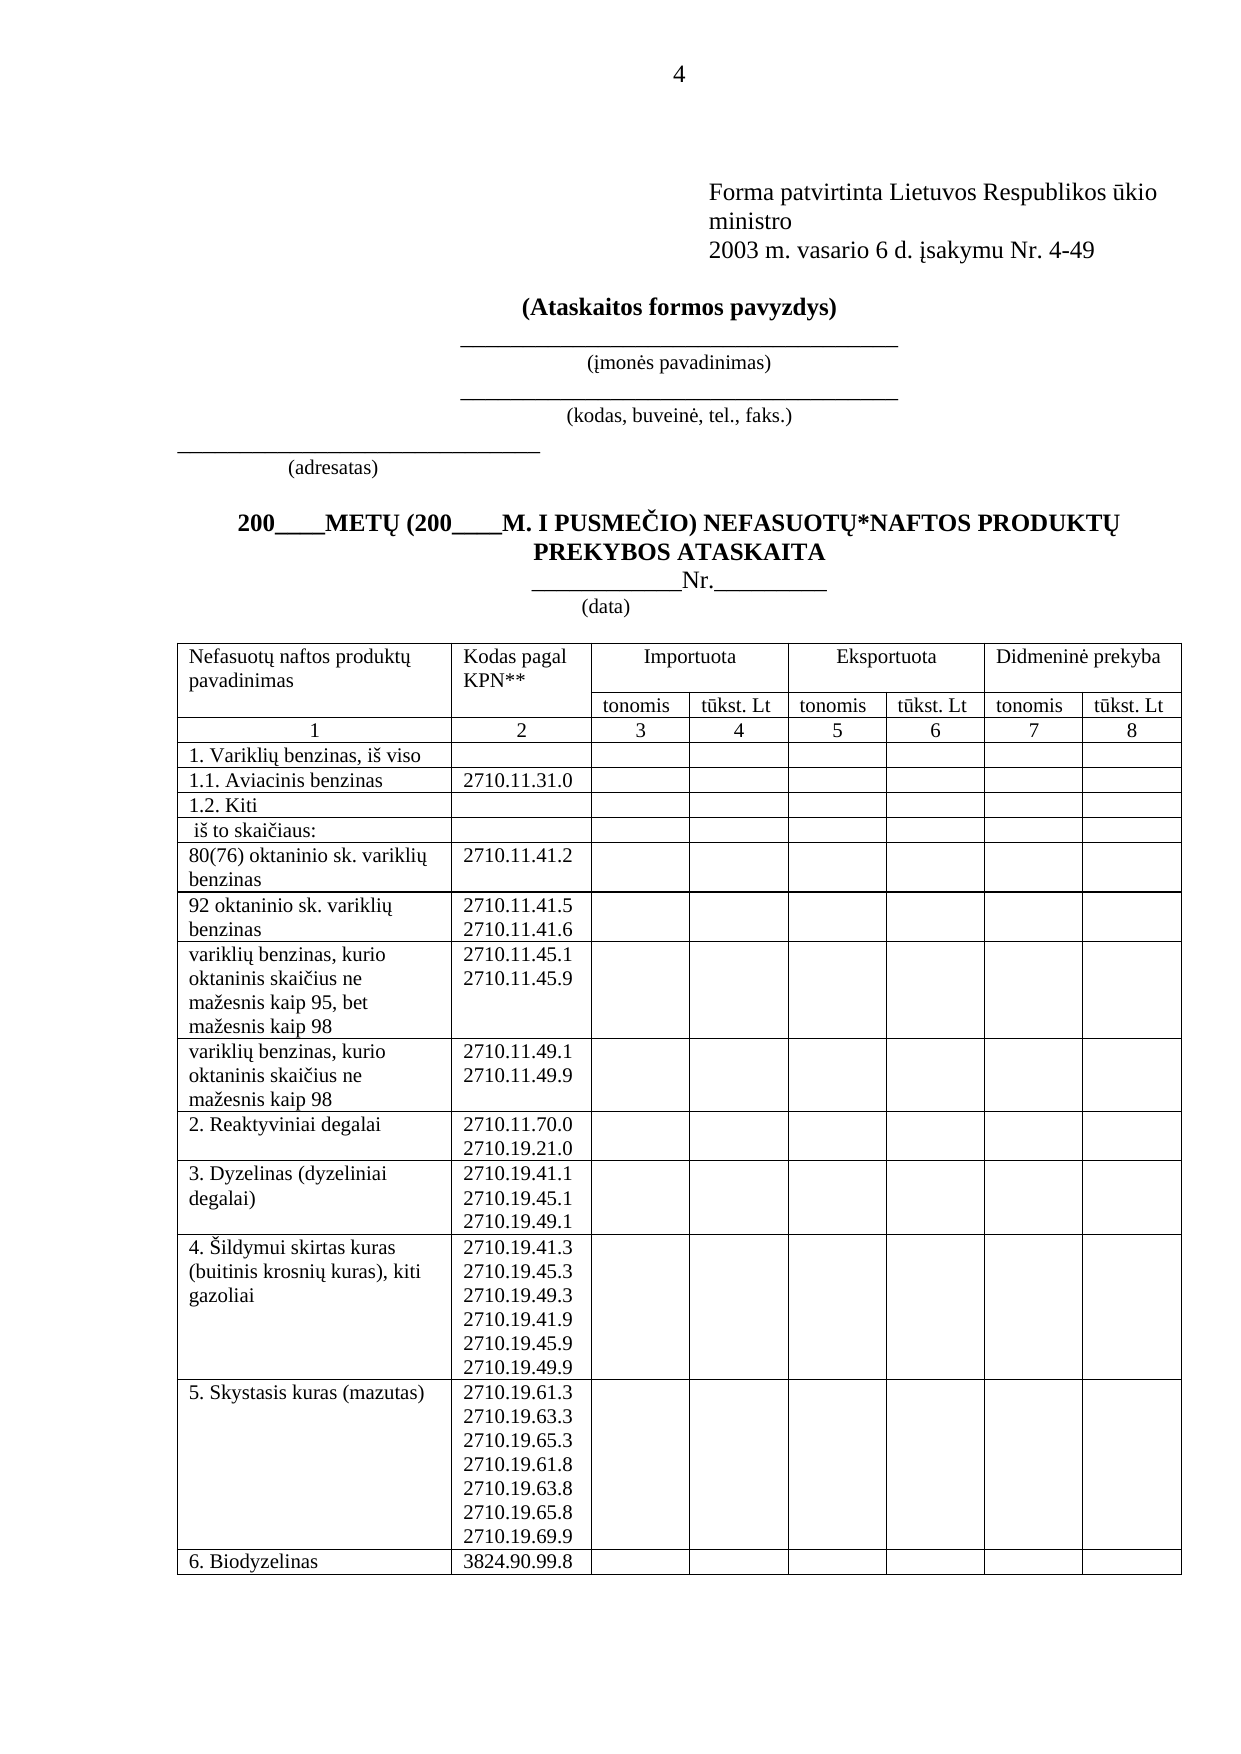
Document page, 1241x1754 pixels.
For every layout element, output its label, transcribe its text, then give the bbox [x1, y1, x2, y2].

table_cell [1083, 1039, 1181, 1111]
table_cell 92 oktaninio sk. variklių benzinas [178, 893, 451, 941]
table_cell [887, 768, 984, 792]
table_cell 2710.19.41.1 2710.19.45.1 2710.19.49.1 [452, 1161, 591, 1233]
table_cell [452, 743, 591, 767]
table_cell [887, 793, 984, 817]
table_cell [452, 793, 591, 817]
table_cell 8 [1083, 718, 1181, 742]
table_cell 3 [592, 718, 689, 742]
table_cell [789, 743, 886, 767]
table_cell [1083, 1380, 1181, 1548]
table_cell [985, 1039, 1082, 1111]
table_cell [592, 1380, 689, 1548]
table_cell [887, 1039, 984, 1111]
table_cell [985, 793, 1082, 817]
table_cell [985, 743, 1082, 767]
text (įmonės pavadinimas) [177, 350, 1181, 374]
table_header Didmeninė prekyba [985, 644, 1181, 692]
table_cell [592, 1039, 689, 1111]
table_cell tonomis [985, 693, 1082, 717]
table_cell tonomis [789, 693, 886, 717]
table_cell 2710.11.70.0 2710.19.21.0 [452, 1112, 591, 1160]
table_cell [592, 843, 689, 891]
table_cell 2. Reaktyviniai degalai [178, 1112, 451, 1160]
text ___________________________________ [177, 321, 1181, 350]
table_cell [690, 893, 788, 941]
table_cell [887, 843, 984, 891]
table_cell [887, 942, 984, 1038]
table_cell tūkst. Lt [887, 693, 984, 717]
text 2003 m. vasario 6 d. įsakymu Nr. 4-49 [177, 235, 1181, 263]
table_cell [789, 1161, 886, 1233]
table_cell [690, 818, 788, 842]
table_cell [789, 1112, 886, 1160]
table_cell [452, 692, 591, 717]
table_cell [592, 768, 689, 792]
table_cell [789, 843, 886, 891]
text 200____metų (200____m. I pusmeČIO) Nefasuotų*naftos produktų prekybos ATASKAITA [177, 508, 1181, 566]
table_cell [789, 1380, 886, 1548]
table_cell 2710.19.41.3 2710.19.45.3 2710.19.49.3 2710.19.41.9 2710.19.45.9 2710.19.49.9 [452, 1235, 591, 1379]
table_cell [1083, 1550, 1181, 1573]
table_cell [887, 1550, 984, 1573]
table_cell [690, 743, 788, 767]
table_cell [789, 893, 886, 941]
table_cell [1083, 793, 1181, 817]
table_cell [985, 768, 1082, 792]
table_cell [985, 1380, 1082, 1548]
table_cell [690, 1112, 788, 1160]
table_header Importuota [592, 644, 788, 692]
table_cell [985, 1550, 1082, 1573]
text (kodas, buveinė, tel., faks.) [177, 402, 1181, 427]
table_cell 2710.11.45.1 2710.11.45.9 [452, 942, 591, 1038]
text Forma patvirtinta Lietuvos Respublikos ūkio [709, 177, 1181, 206]
table_cell [789, 1550, 886, 1573]
table_header Eksportuota [789, 644, 984, 692]
table_cell [690, 1161, 788, 1233]
table_cell 5 [789, 718, 886, 742]
table_cell [1083, 893, 1181, 941]
table_cell 2 [452, 718, 591, 742]
table_cell [592, 793, 689, 817]
text ____________Nr._________ [177, 566, 1181, 594]
table_cell 80(76) oktaninio sk. variklių benzinas [178, 843, 451, 891]
table_cell 4 [690, 718, 788, 742]
table_cell [887, 1161, 984, 1233]
table_cell [985, 1161, 1082, 1233]
table_cell [887, 1380, 984, 1548]
table_cell tonomis [592, 693, 689, 717]
table_cell 6 [887, 718, 984, 742]
table_cell [592, 1550, 689, 1573]
text ministro [177, 206, 1181, 235]
table_cell 6. Biodyzelinas [178, 1550, 451, 1573]
table_cell 2710.11.41.5 2710.11.41.6 [452, 893, 591, 941]
table_cell [985, 818, 1082, 842]
table_cell [789, 942, 886, 1038]
table_cell 1 [178, 718, 451, 742]
table_cell 2710.11.41.2 [452, 843, 591, 891]
table_cell [1083, 1161, 1181, 1233]
table_header Nefasuotų naftos produktų pavadinimas [178, 644, 451, 692]
table_cell 1.2. Kiti [178, 793, 451, 817]
table_cell 5. Skystasis kuras (mazutas) [178, 1380, 451, 1548]
table_cell [592, 893, 689, 941]
text (Ataskaitos formos pavyzdys) [177, 292, 1181, 321]
table_cell [1083, 1112, 1181, 1160]
table_cell 3. Dyzelinas (dyzeliniai degalai) [178, 1161, 451, 1233]
table_cell [690, 843, 788, 891]
table_cell 2710.19.61.3 2710.19.63.3 2710.19.65.3 2710.19.61.8 2710.19.63.8 2710.19.65.8 2710.19.69.9 [452, 1380, 591, 1548]
table_cell [690, 1380, 788, 1548]
table_cell [985, 843, 1082, 891]
table_cell [789, 818, 886, 842]
table_header Kodas pagal KPN** [452, 644, 591, 692]
table_cell [1083, 1235, 1181, 1379]
table_cell [887, 893, 984, 941]
table_cell [789, 1235, 886, 1379]
table_cell 2710.11.49.1 2710.11.49.9 [452, 1039, 591, 1111]
table_cell [452, 818, 591, 842]
text ___________________________________ [177, 374, 1181, 402]
table_cell [887, 743, 984, 767]
table_cell [178, 692, 451, 717]
table_cell variklių benzinas, kurio oktaninis skaičius ne mažesnis kaip 98 [178, 1039, 451, 1111]
table_cell [1083, 818, 1181, 842]
table_cell tūkst. Lt [1083, 693, 1181, 717]
table_cell 3824.90.99.8 [452, 1550, 591, 1573]
table_cell [592, 942, 689, 1038]
table_cell [887, 818, 984, 842]
text (adresatas) [177, 455, 1181, 479]
table_cell [1083, 743, 1181, 767]
text _____________________________ [177, 427, 1181, 455]
table_cell iš to skaičiaus: [178, 818, 451, 842]
table_cell [985, 893, 1082, 941]
table_cell [789, 1039, 886, 1111]
table_cell [690, 1550, 788, 1573]
table_cell [690, 1039, 788, 1111]
table_cell [690, 1235, 788, 1379]
table_cell [789, 768, 886, 792]
table_cell [985, 1112, 1082, 1160]
table_cell [592, 1161, 689, 1233]
table_cell [1083, 843, 1181, 891]
table_cell 1. Variklių benzinas, iš viso [178, 743, 451, 767]
table_cell 1.1. Aviacinis benzinas [178, 768, 451, 792]
table_cell [887, 1112, 984, 1160]
table_cell 2710.11.31.0 [452, 768, 591, 792]
table_cell [985, 1235, 1082, 1379]
table_cell [1083, 942, 1181, 1038]
table_cell [592, 818, 689, 842]
table_cell [690, 942, 788, 1038]
table_cell [592, 1112, 689, 1160]
table_cell 7 [985, 718, 1082, 742]
table_cell variklių benzinas, kurio oktaninis skaičius ne mažesnis kaip 95, bet mažesnis kaip 98 [178, 942, 451, 1038]
table_cell [592, 743, 689, 767]
table_cell [887, 1235, 984, 1379]
table_cell 4. Šildymui skirtas kuras (buitinis krosnių kuras), kiti gazoliai [178, 1235, 451, 1379]
table_cell [1083, 768, 1181, 792]
table_cell [985, 942, 1082, 1038]
table_cell [592, 1235, 689, 1379]
table_cell [789, 793, 886, 817]
table_cell [690, 793, 788, 817]
table_cell [690, 768, 788, 792]
text (data) [177, 594, 1181, 618]
table_cell tūkst. Lt [690, 693, 788, 717]
